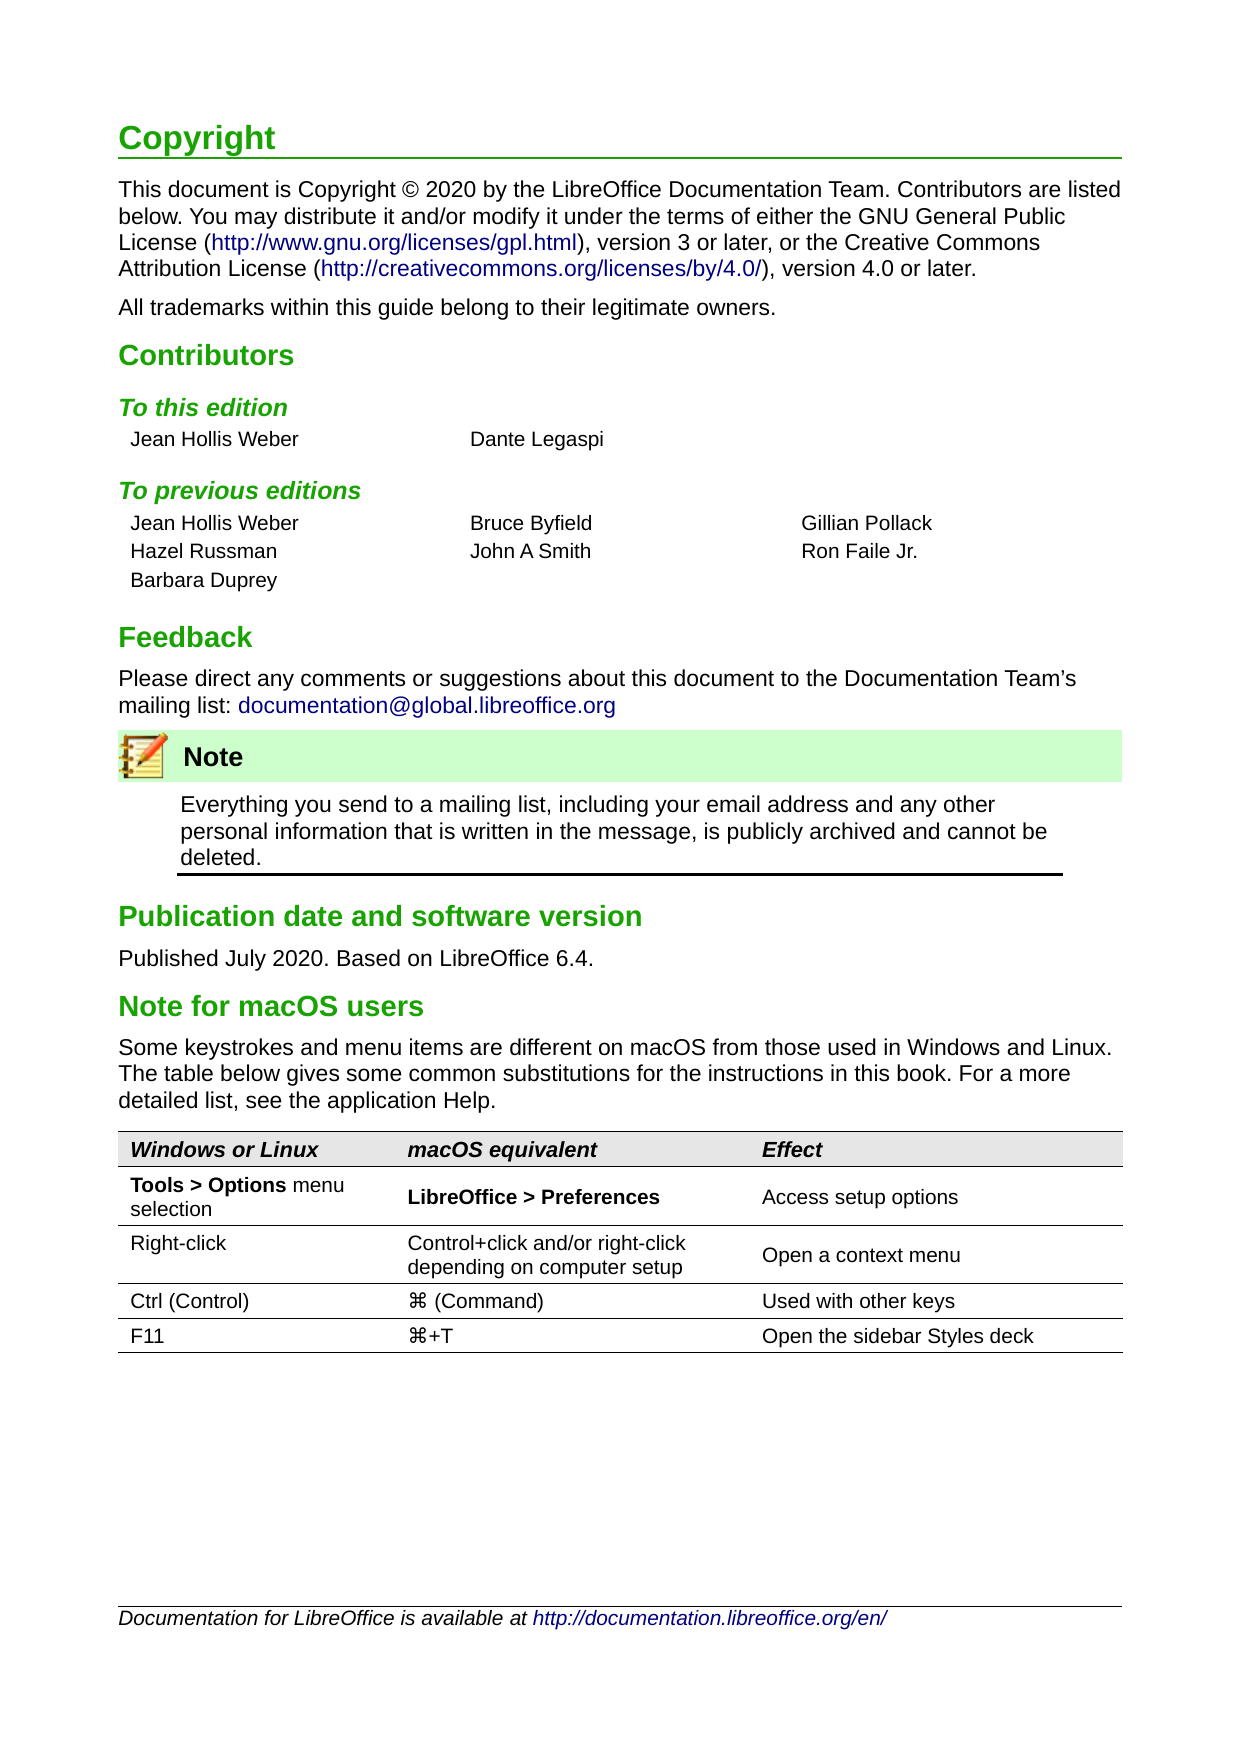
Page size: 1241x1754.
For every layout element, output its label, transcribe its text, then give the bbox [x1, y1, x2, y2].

table_cell Used with other keys [750, 1284, 1123, 1318]
table_cell Access setup options [750, 1167, 1123, 1225]
table_header Bruce Byfield [458, 511, 789, 539]
table_header Windows or Linux [118, 1132, 396, 1166]
subtitle Note [118, 730, 1122, 782]
table_cell Right-click [118, 1226, 396, 1283]
table_cell Ron Faile Jr. [789, 539, 1122, 568]
table_cell John A Smith [458, 539, 789, 568]
subtitle Note for macOS users [118, 989, 1122, 1022]
table_header macOS equivalent [396, 1132, 750, 1166]
table_header Jean Hollis Weber [118, 511, 458, 539]
table_cell Hazel Russman [118, 539, 458, 568]
table_cell LibreOffice > Preferences [396, 1167, 750, 1225]
table_cell Open the sidebar Styles deck [750, 1319, 1123, 1352]
table_header Effect [750, 1132, 1123, 1166]
text Some keystrokes and menu items are different on macOS from those used in Windows and Linux. The table below gives some common substitutions for the instructions in this book. For a more detailed list, see the application Help. [118, 1034, 1122, 1113]
text Please direct any comments or suggestions about this document to the Documentation Team’s mailing list: documentation@global.libreoffice.org [118, 665, 1122, 718]
table_cell [789, 568, 1122, 596]
subtitle Contributors [118, 338, 1122, 372]
table_header Dante Legaspi [458, 427, 789, 456]
picture [119, 731, 170, 782]
text Published July 2020. Based on LibreOffice 6.4. [118, 944, 1122, 971]
subtitle To previous editions [118, 476, 1122, 505]
table_cell Control+click and/or right-click depending on computer setup [396, 1226, 750, 1283]
table_cell Ctrl (Control) [118, 1284, 396, 1318]
subtitle Copyright [118, 118, 1122, 157]
table_header [789, 427, 1122, 456]
table_header Jean Hollis Weber [118, 427, 458, 456]
subtitle Publication date and software version [118, 899, 1122, 933]
text All trademarks within this guide belong to their legitimate owners. [118, 294, 1122, 321]
table_cell ⌘ (Command) [396, 1284, 750, 1318]
table_cell ⌘+T [396, 1319, 750, 1352]
table_cell Tools > Options menu selection [118, 1167, 396, 1225]
subtitle Feedback [118, 620, 1122, 653]
table_header Gillian Pollack [789, 511, 1122, 539]
text Everything you send to a mailing list, including your email address and any other personal information that is written in the message, is publicly archived and cannot be deleted. [177, 788, 1063, 873]
table_cell F11 [118, 1319, 396, 1352]
table_cell Barbara Duprey [118, 568, 458, 596]
table_cell Open a context menu [750, 1226, 1123, 1283]
table_cell [458, 568, 789, 596]
text This document is Copyright © 2020 by the LibreOffice Documentation Team. Contributors are listed below. You may distribute it and/or modify it under the terms of either the GNU General Public License (http://www.gnu.org/licenses/gpl.html), version 3 or later, or the Creative Commons Attribution License (http://creativecommons.org/licenses/by/4.0/), version 4.0 or later. [118, 176, 1122, 282]
subtitle To this edition [118, 392, 1122, 421]
